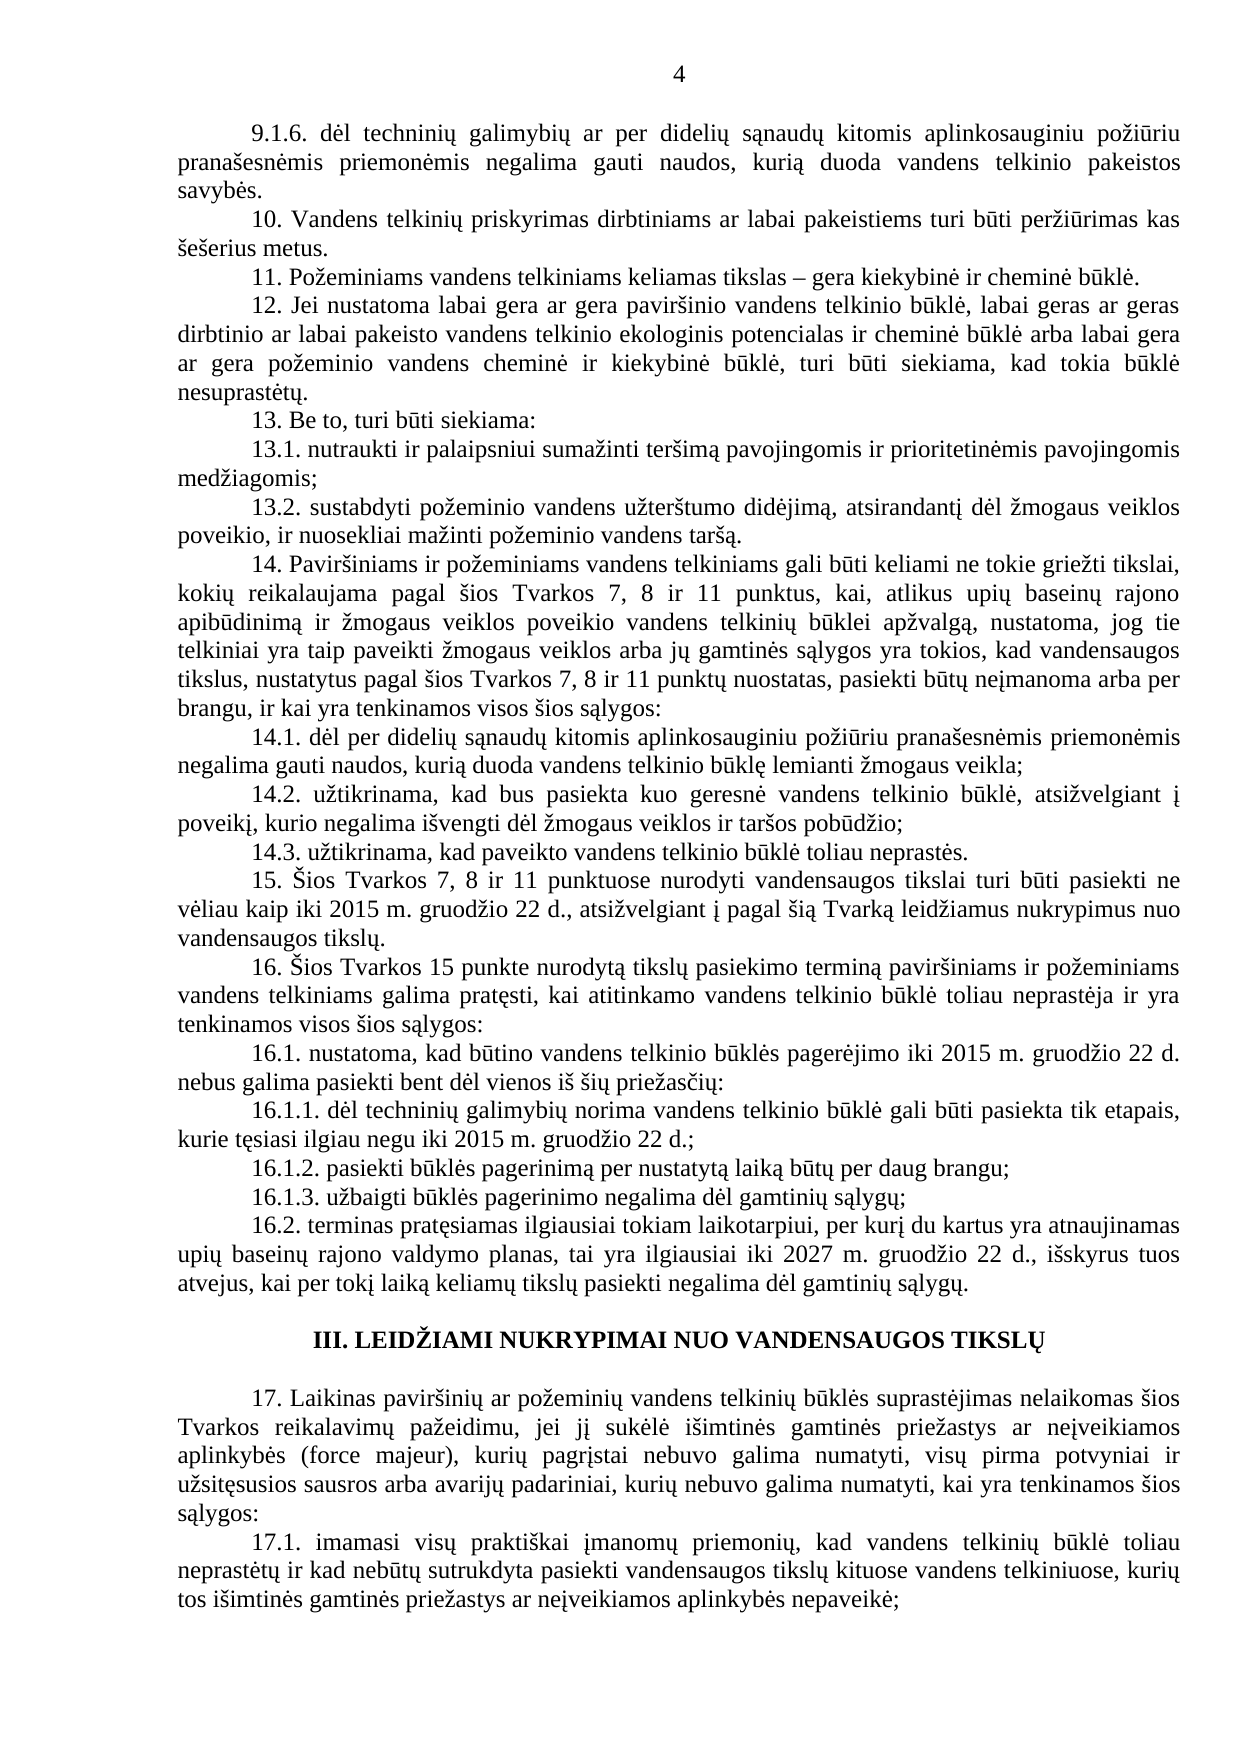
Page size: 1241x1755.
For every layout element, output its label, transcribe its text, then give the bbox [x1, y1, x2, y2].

text 14.1. dėl per didelių sąnaudų kitomis aplinkosauginiu požiūriu pranašesnėmis priemonėmis negalima gauti naudos, kurią duoda vandens telkinio būklę lemianti žmogaus veikla; [177, 722, 1181, 779]
text 14.3. užtikrinama, kad paveikto vandens telkinio būklė toliau neprastės. [177, 837, 1181, 866]
text 9.1.6. dėl techninių galimybių ar per didelių sąnaudų kitomis aplinkosauginiu požiūriu pranašesnėmis priemonėmis negalima gauti naudos, kurią duoda vandens telkinio pakeistos savybės. [177, 118, 1181, 204]
text 16.1.2. pasiekti būklės pagerinimą per nustatytą laiką būtų per daug brangu; [177, 1153, 1181, 1182]
text 14. Paviršiniams ir požeminiams vandens telkiniams gali būti keliami ne tokie griežti tikslai, kokių reikalaujama pagal šios Tvarkos 7, 8 ir 11 punktus, kai, atlikus upių baseinų rajono apibūdinimą ir žmogaus veiklos poveikio vandens telkinių būklei apžvalgą, nustatoma, jog tie telkiniai yra taip paveikti žmogaus veiklos arba jų gamtinės sąlygos yra tokios, kad vandensaugos tikslus, nustatytus pagal šios Tvarkos 7, 8 ir 11 punktų nuostatas, pasiekti būtų neįmanoma arba per brangu, ir kai yra tenkinamos visos šios sąlygos: [177, 549, 1181, 722]
text 15. Šios Tvarkos 7, 8 ir 11 punktuose nurodyti vandensaugos tikslai turi būti pasiekti ne vėliau kaip iki 2015 m. gruodžio 22 d., atsižvelgiant į pagal šią Tvarką leidžiamus nukrypimus nuo vandensaugos tikslų. [177, 866, 1181, 952]
text 14.2. užtikrinama, kad bus pasiekta kuo geresnė vandens telkinio būklė, atsižvelgiant į poveikį, kurio negalima išvengti dėl žmogaus veiklos ir taršos pobūdžio; [177, 779, 1181, 837]
text 11. Požeminiams vandens telkiniams keliamas tikslas – gera kiekybinė ir cheminė būklė. [177, 262, 1181, 291]
text 16.2. terminas pratęsiamas ilgiausiai tokiam laikotarpiui, per kurį du kartus yra atnaujinamas upių baseinų rajono valdymo planas, tai yra ilgiausiai iki 2027 m. gruodžio 22 d., išskyrus tuos atvejus, kai per tokį laiką keliamų tikslų pasiekti negalima dėl gamtinių sąlygų. [177, 1211, 1181, 1297]
text 17.1. imamasi visų praktiškai įmanomų priemonių, kad vandens telkinių būklė toliau neprastėtų ir kad nebūtų sutrukdyta pasiekti vandensaugos tikslų kituose vandens telkiniuose, kurių tos išimtinės gamtinės priežastys ar neįveikiamos aplinkybės nepaveikė; [177, 1527, 1181, 1613]
text 13.2. sustabdyti požeminio vandens užterštumo didėjimą, atsirandantį dėl žmogaus veiklos poveikio, ir nuosekliai mažinti požeminio vandens taršą. [177, 492, 1181, 549]
text 16.1.3. užbaigti būklės pagerinimo negalima dėl gamtinių sąlygų; [177, 1182, 1181, 1211]
text 16. Šios Tvarkos 15 punkte nurodytą tikslų pasiekimo terminą paviršiniams ir požeminiams vandens telkiniams galima pratęsti, kai atitinkamo vandens telkinio būklė toliau neprastėja ir yra tenkinamos visos šios sąlygos: [177, 952, 1181, 1038]
text 16.1. nustatoma, kad būtino vandens telkinio būklės pagerėjimo iki 2015 m. gruodžio 22 d. nebus galima pasiekti bent dėl vienos iš šių priežasčių: [177, 1038, 1181, 1096]
text 13.1. nutraukti ir palaipsniui sumažinti teršimą pavojingomis ir prioritetinėmis pavojingomis medžiagomis; [177, 434, 1181, 492]
text 10. Vandens telkinių priskyrimas dirbtiniams ar labai pakeistiems turi būti peržiūrimas kas šešerius metus. [177, 204, 1181, 262]
text 12. Jei nustatoma labai gera ar gera paviršinio vandens telkinio būklė, labai geras ar geras dirbtinio ar labai pakeisto vandens telkinio ekologinis potencialas ir cheminė būklė arba labai gera ar gera požeminio vandens cheminė ir kiekybinė būklė, turi būti siekiama, kad tokia būklė nesuprastėtų. [177, 291, 1181, 406]
text 17. Laikinas paviršinių ar požeminių vandens telkinių būklės suprastėjimas nelaikomas šios Tvarkos reikalavimų pažeidimu, jei jį sukėlė išimtinės gamtinės priežastys ar neįveikiamos aplinkybės (force majeur), kurių pagrįstai nebuvo galima numatyti, visų pirma potvyniai ir užsitęsusios sausros arba avarijų padariniai, kurių nebuvo galima numatyti, kai yra tenkinamos šios sąlygos: [177, 1383, 1181, 1527]
text 16.1.1. dėl techninių galimybių norima vandens telkinio būklė gali būti pasiekta tik etapais, kurie tęsiasi ilgiau negu iki 2015 m. gruodžio 22 d.; [177, 1096, 1181, 1153]
text III. LEIDŽIAMI NUKRYPIMAI NUO VANDENSAUGOS TIKSLŲ [177, 1326, 1181, 1354]
text 13. Be to, turi būti siekiama: [177, 406, 1181, 434]
